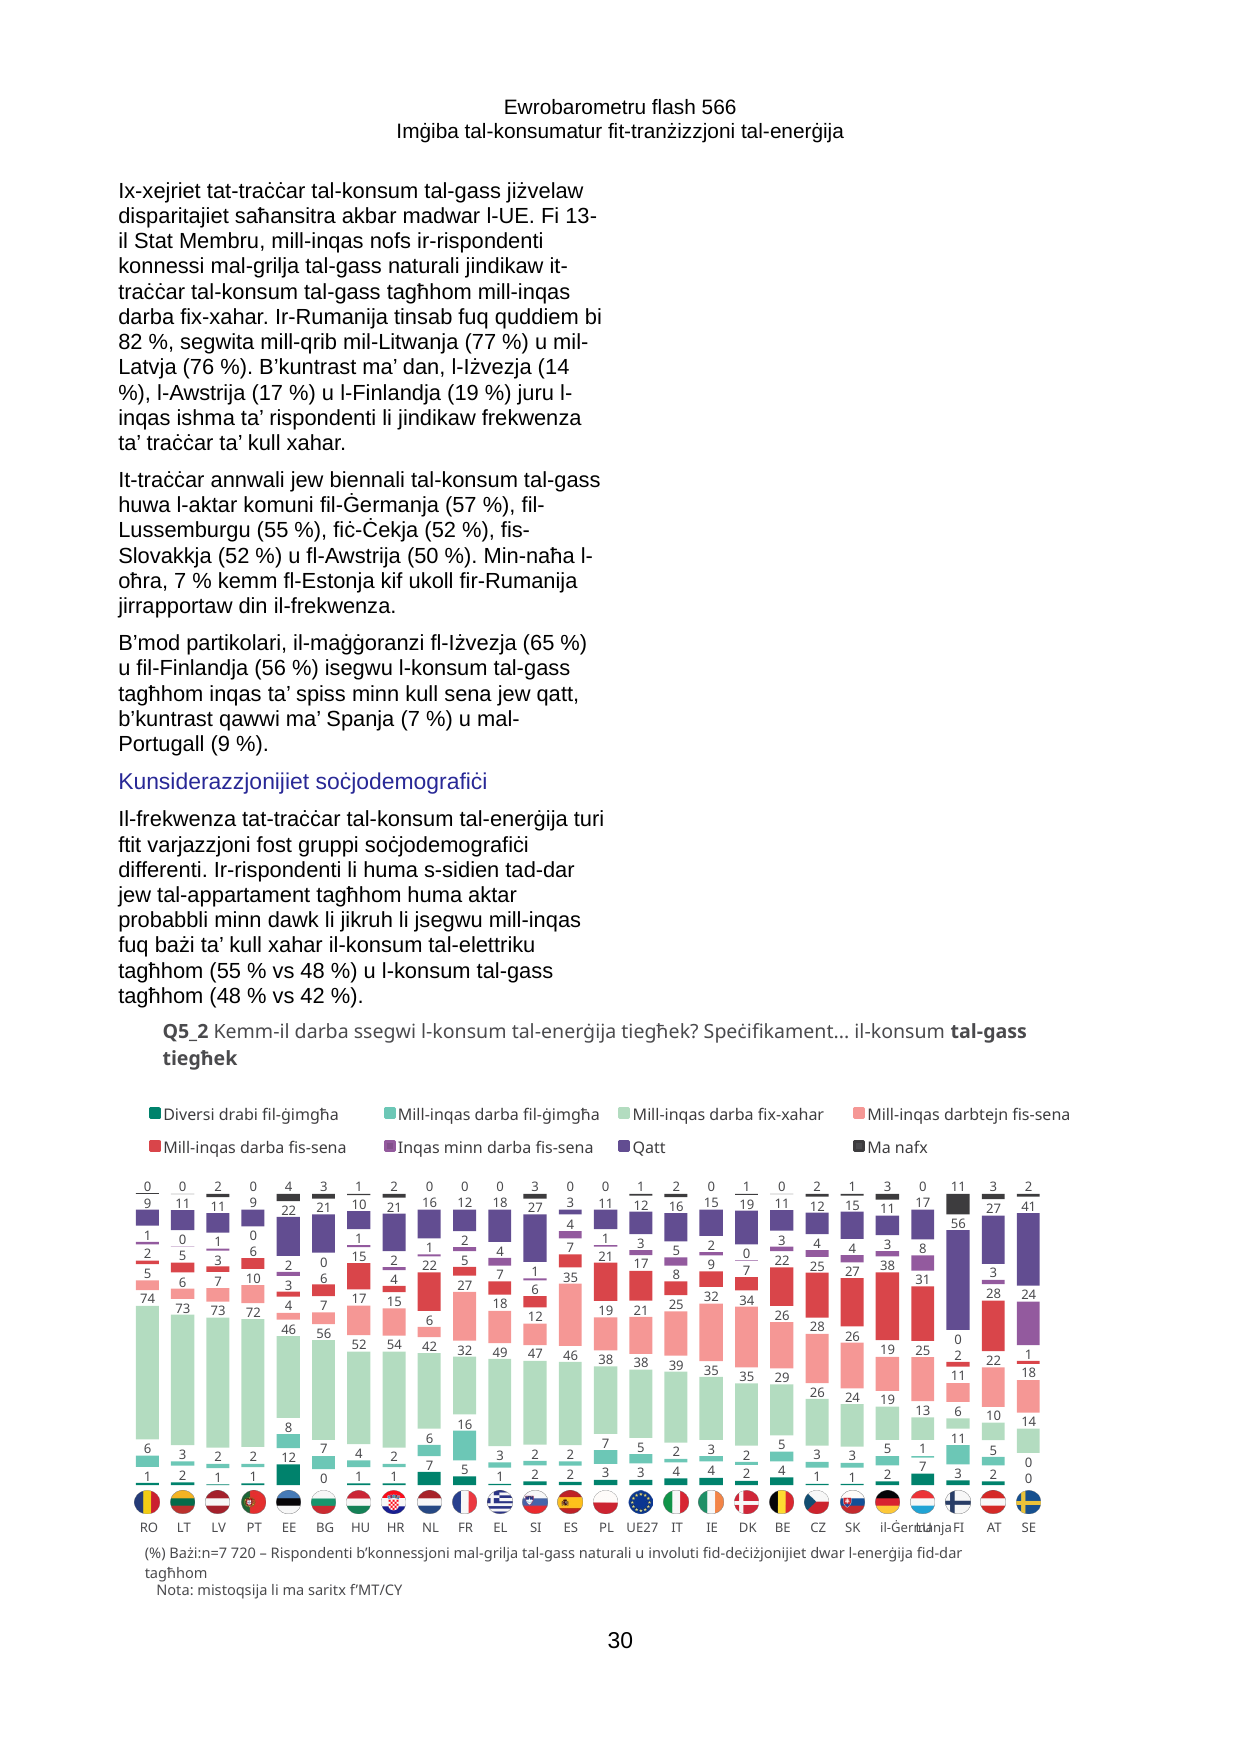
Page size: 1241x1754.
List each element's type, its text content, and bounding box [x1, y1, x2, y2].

picture [311, 1490, 336, 1514]
picture [134, 1490, 160, 1514]
picture [804, 1490, 829, 1514]
picture [840, 1490, 865, 1514]
picture [980, 1490, 1006, 1514]
picture [522, 1490, 548, 1514]
picture [698, 1490, 724, 1514]
picture [205, 1490, 230, 1514]
picture [170, 1490, 195, 1514]
text It-traċċar annwali jew biennali tal-konsum tal-gass huwa l-aktar komuni fil-Ġermanja (57 %), fil-Lussemburgu (55 %), fiċ-Ċekja (52 %), fis-Slovakkja (52 %) u fl-Awstrija (50 %). Min-naħa l-oħra, 7 % kemm fl-Estonja kif ukoll fir-Rumanija jirrapportaw din il-frekwenza. [118, 467, 605, 618]
picture [945, 1490, 971, 1514]
picture [487, 1490, 513, 1514]
picture [628, 1490, 653, 1514]
picture [663, 1490, 689, 1514]
picture [452, 1490, 477, 1514]
text Ix-xejriet tat-traċċar tal-konsum tal-gass jiżvelaw disparitajiet saħansitra akbar madwar l-UE. Fi 13-il Stat Membru, mill-inqas nofs ir-rispondenti konnessi mal-grilja tal-gass naturali jindikaw it-traċċar tal-konsum tal-gass tagħhom mill-inqas darba fix-xahar. Ir-Rumanija tinsab fuq quddiem bi 82 %, segwita mill-qrib mil-Litwanja (77 %) u mil-Latvja (76 %). B’kuntrast ma’ dan, l-Iżvezja (14 %), l-Awstrija (17 %) u l-Finlandja (19 %) juru l-inqas ishma ta’ rispondenti li jindikaw frekwenza ta’ traċċar ta’ kull xahar. [118, 178, 605, 455]
picture [417, 1490, 442, 1514]
picture [769, 1490, 794, 1514]
picture [381, 1490, 406, 1514]
picture [241, 1490, 266, 1514]
picture [910, 1490, 935, 1514]
text Il-frekwenza tat-traċċar tal-konsum tal-enerġija turi ftit varjazzjoni fost gruppi soċjodemografiċi differenti. Ir-rispondenti li huma s-sidien tad-dar jew tal-appartament tagħhom huma aktar probabbli minn dawk li jikruh li jsegwu mill-inqas fuq bażi ta’ kull xahar il-konsum tal-elettriku tagħhom (55 % vs 48 %) u l-konsum tal-gass tagħhom (48 % vs 42 %). [118, 806, 605, 1008]
picture [875, 1490, 900, 1514]
text Kunsiderazzjonijiet soċjodemografiċi [118, 768, 605, 794]
picture [276, 1490, 301, 1514]
picture [593, 1490, 618, 1514]
picture [734, 1490, 759, 1514]
picture [346, 1490, 371, 1514]
text B’mod partikolari, il-maġġoranzi fl-Iżvezja (65 %) u fil-Finlandja (56 %) isegwu l-konsum tal-gass tagħhom inqas ta’ spiss minn kull sena jew qatt, b’kuntrast qawwi ma’ Spanja (7 %) u mal-Portugall (9 %). [118, 630, 605, 756]
picture [1016, 1490, 1041, 1514]
picture [557, 1490, 583, 1514]
